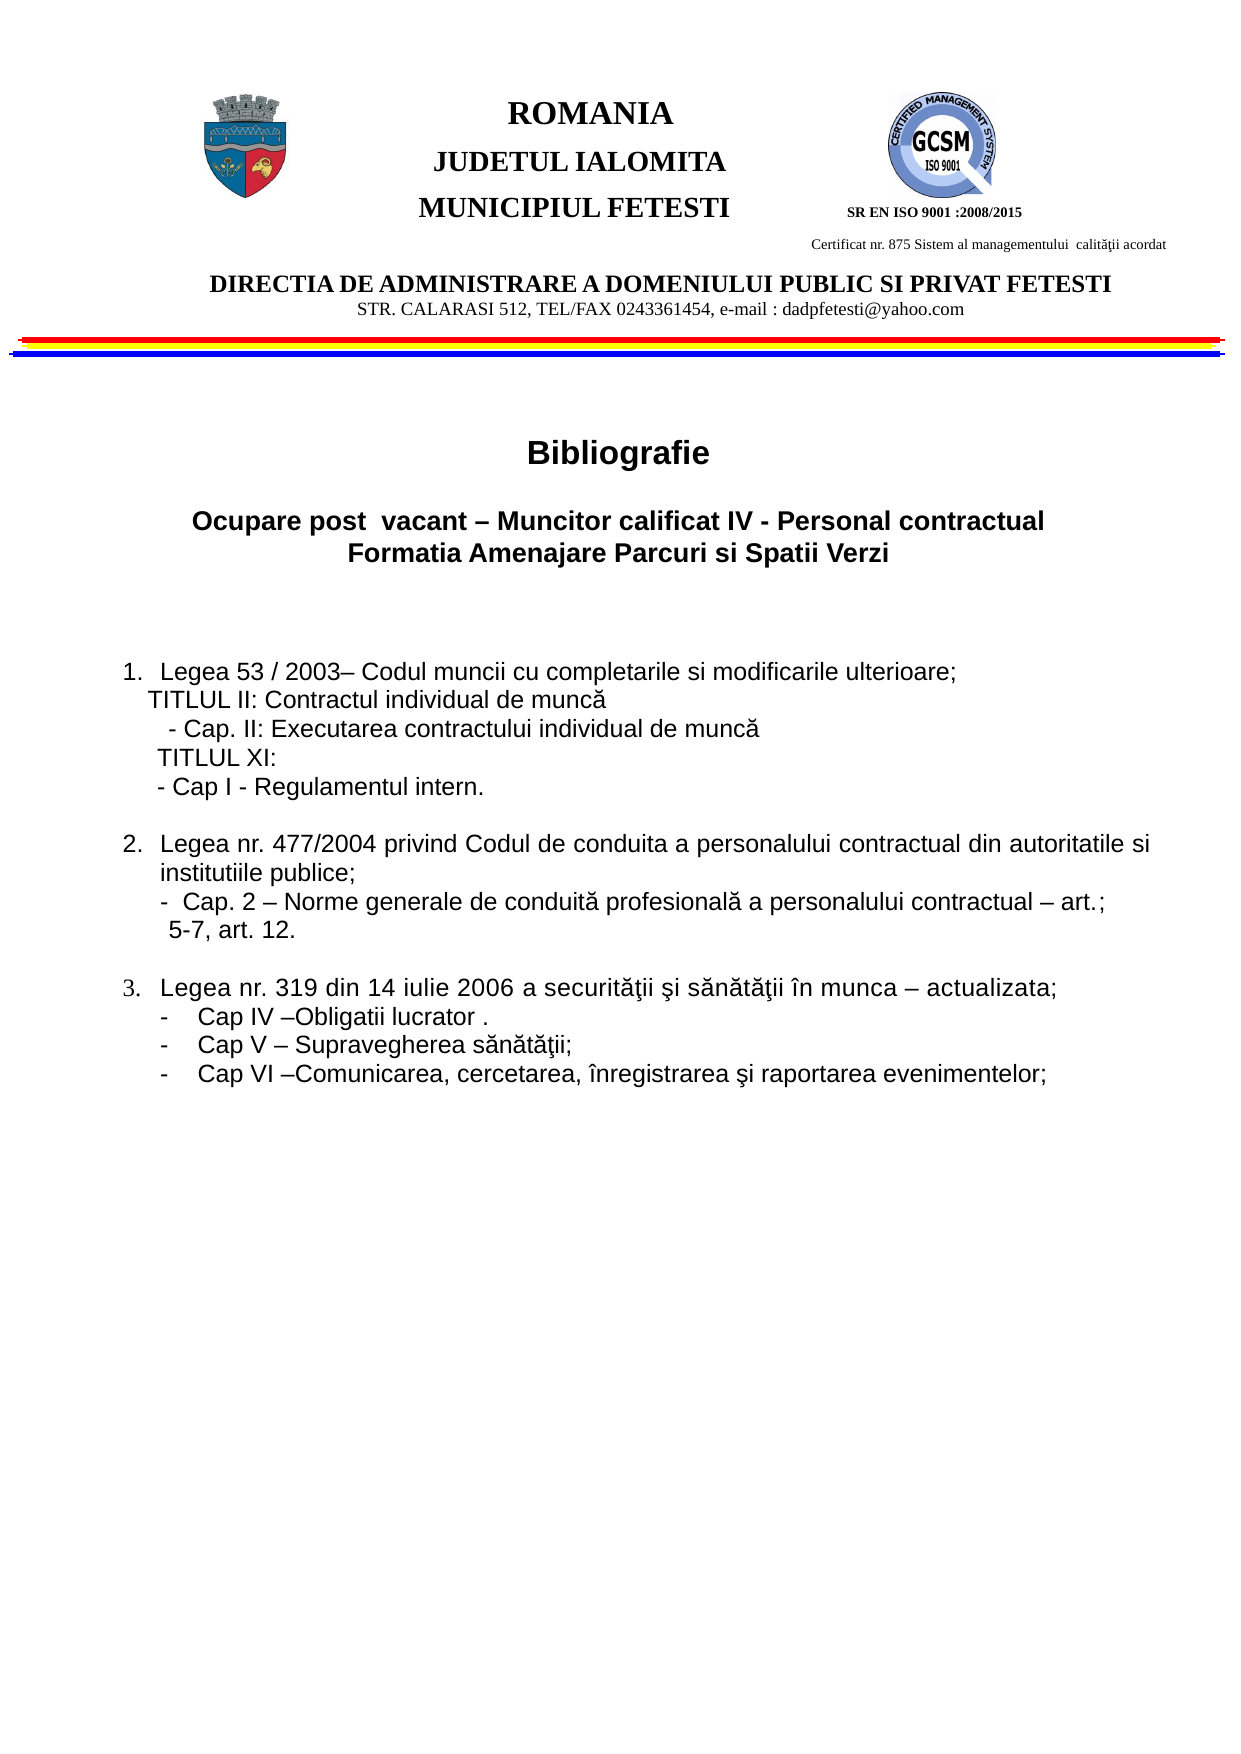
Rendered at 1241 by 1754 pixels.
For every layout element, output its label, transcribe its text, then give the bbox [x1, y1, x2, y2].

picture [0, 333, 1239, 362]
list Cap IV –Obligatii lucrator . [160, 1002, 1152, 1030]
text [83, 93, 201, 131]
text Bibliografie [85, 433, 1152, 472]
text ROMANIA [296, 93, 887, 131]
text - Cap. 2 – Norme generale de conduită profesională a personalului contractual – art.; [85, 887, 1152, 915]
list Legea nr. 477/2004 privind Codul de conduita a personalului contractual din autoritatile si institutiile publice; [122, 829, 1152, 887]
text STR. CALARASI 512, TEL/FAX 0243361454, e-mail : dadpfetesti@yahoo.com [83, 298, 1238, 320]
list Cap VI –Comunicarea, cercetarea, înregistrarea şi raportarea evenimentelor; [160, 1059, 1152, 1088]
text Formatia Amenajare Parcuri si Spatii Verzi [85, 537, 1152, 568]
picture [203, 92, 295, 198]
text 5-7, art. 12. [85, 915, 1152, 944]
list Legea nr. 319 din 14 iulie 2006 a securităţii şi sănătăţii în munca – actualizata; [122, 973, 1152, 1002]
text MUNICIPIUL FETESTI SR EN ISO 9001 :2008/2015 [83, 190, 1238, 223]
text DIRECTIA DE ADMINISTRARE A DOMENIULUI PUBLIC SI PRIVAT FETESTI [83, 269, 1238, 298]
text Ocupare post vacant – Muncitor calificat IV - Personal contractual [85, 505, 1152, 537]
text - Cap I - Regulamentul intern. [157, 772, 1152, 800]
text - Cap. II: Executarea contractului individual de muncă [85, 714, 1152, 743]
text TITLUL XI: [157, 743, 1152, 772]
text Certificat nr. 875 Sistem al managementului calităţii acordat [83, 236, 1238, 253]
text [997, 93, 1238, 131]
text JUDETUL IALOMITA [296, 144, 887, 177]
text TITLUL II: Contractul individual de muncă [85, 685, 1152, 714]
list Legea 53 / 2003– Codul muncii cu completarile si modificarile ulterioare; [122, 657, 1152, 685]
text [83, 144, 201, 177]
list Cap V – Supravegherea sănătăţii; [160, 1030, 1152, 1059]
picture [888, 92, 996, 198]
text [997, 144, 1238, 177]
